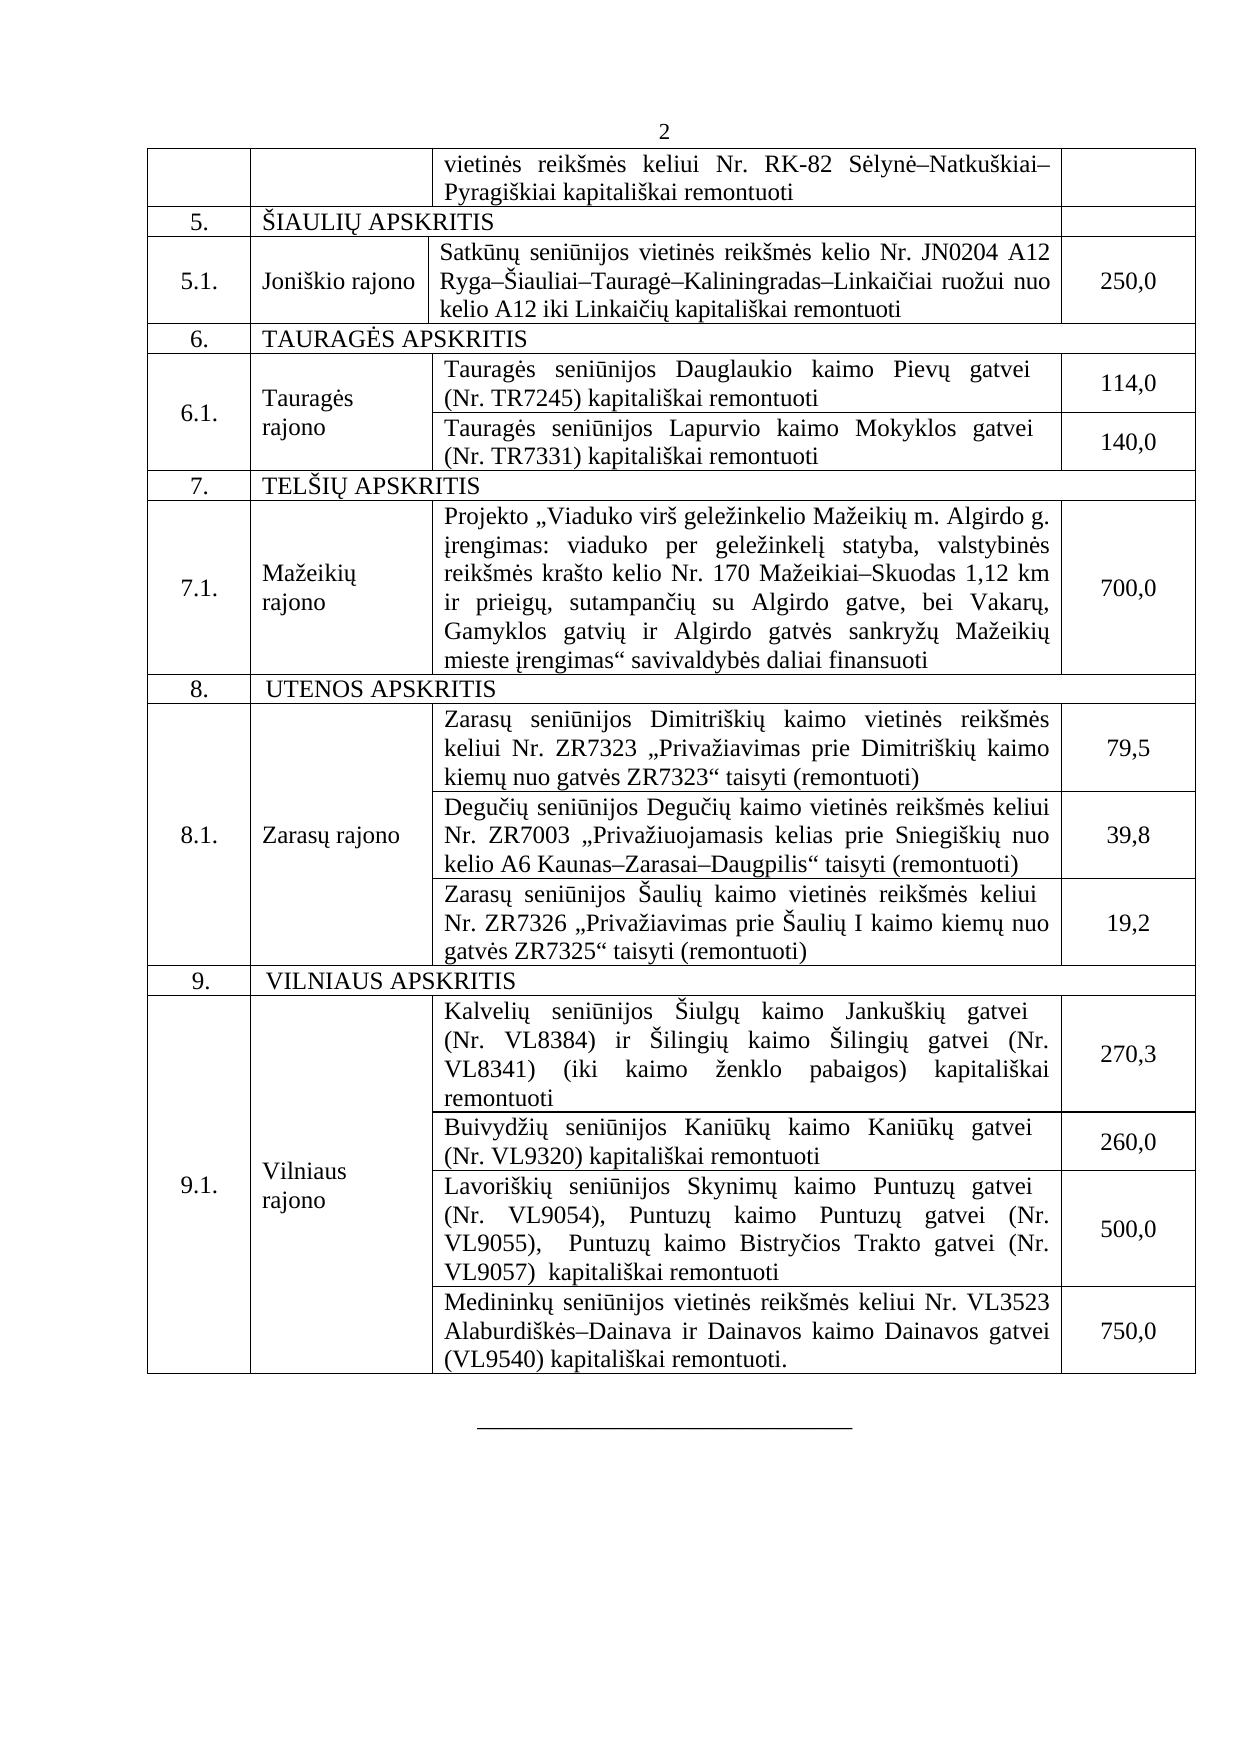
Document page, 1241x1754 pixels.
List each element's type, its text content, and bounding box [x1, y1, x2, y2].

table_cell Satkūnų seniūnijos vietinės reikšmės kelio Nr. JN0204 A12 Ryga–Šiauliai–Tauragė–Kaliningradas–Linkaičiai ruožui nuo kelio A12 iki Linkaičių kapitališkai remontuoti [429, 237, 1061, 323]
table_cell Tauragės seniūnijos Dauglaukio kaimo Pievų gatvei (Nr. TR7245) kapitališkai remontuoti [433, 354, 1061, 412]
table_cell Projekto „Viaduko virš geležinkelio Mažeikių m. Algirdo g. įrengimas: viaduko per geležinkelį statyba, valstybinės reikšmės krašto kelio Nr. 170 Mažeikiai–Skuodas 1,12 km ir prieigų, sutampančių su Algirdo gatve, bei Vakarų, Gamyklos gatvių ir Algirdo gatvės sankryžų Mažeikių mieste įrengimas“ savivaldybės daliai finansuoti [433, 501, 1061, 673]
table_cell Degučių seniūnijos Degučių kaimo vietinės reikšmės keliui Nr. ZR7003 „Privažiuojamasis kelias prie Sniegiškių nuo kelio A6 Kaunas–Zarasai–Daugpilis“ taisyti (remontuoti) [433, 792, 1061, 878]
table_cell Kalvelių seniūnijos Šiulgų kaimo Jankuškių gatvei (Nr. VL8384) ir Šilingių kaimo Šilingių gatvei (Nr. VL8341) (iki kaimo ženklo pabaigos) kapitališkai remontuoti [433, 996, 1061, 1111]
table_cell [251, 149, 432, 206]
table_cell UTENOS APSKRITIS [251, 675, 1195, 703]
table_cell [1062, 207, 1195, 236]
table_cell TAURAGĖS APSKRITIS [251, 324, 1195, 353]
table_cell ŠIAULIŲ APSKRITIS [251, 207, 1061, 236]
table_cell Vilniaus rajono [251, 996, 432, 1373]
table_cell 500,0 [1062, 1171, 1195, 1286]
table_cell Mažeikių rajono [251, 501, 432, 673]
table_cell 7.1. [148, 501, 250, 673]
table_cell 8. [148, 675, 250, 703]
table_cell 114,0 [1062, 354, 1195, 412]
table_cell Zarasų seniūnijos Dimitriškių kaimo vietinės reikšmės keliui Nr. ZR7323 „Privažiavimas prie Dimitriškių kaimo kiemų nuo gatvės ZR7323“ taisyti (remontuoti) [433, 704, 1061, 791]
table_cell 79,5 [1062, 704, 1195, 791]
text ______________________________ [148, 1403, 1181, 1432]
table_cell 270,3 [1062, 996, 1195, 1111]
table_cell 750,0 [1062, 1287, 1195, 1373]
table_cell 5.1. [148, 237, 250, 323]
table_cell Medininkų seniūnijos vietinės reikšmės keliui Nr. VL3523 Alaburdiškės–Dainava ir Dainavos kaimo Dainavos gatvei (VL9540) kapitališkai remontuoti. [433, 1287, 1061, 1373]
table_cell [1062, 149, 1195, 206]
table_cell 7. [148, 471, 250, 500]
table_cell 250,0 [1062, 237, 1195, 323]
table_cell Buivydžių seniūnijos Kaniūkų kaimo Kaniūkų gatvei (Nr. VL9320) kapitališkai remontuoti [433, 1113, 1061, 1170]
table_cell 19,2 [1062, 879, 1195, 965]
table_cell 260,0 [1062, 1113, 1195, 1170]
table_cell Joniškio rajono [251, 237, 428, 323]
table_cell 140,0 [1062, 413, 1195, 470]
table_cell 39,8 [1062, 792, 1195, 878]
table_cell 9. [148, 966, 250, 995]
table_cell Tauragės seniūnijos Lapurvio kaimo Mokyklos gatvei (Nr. TR7331) kapitališkai remontuoti [433, 413, 1061, 470]
table_cell vietinės reikšmės keliui Nr. RK-82 Sėlynė–Natkuškiai–Pyragiškiai kapitališkai remontuoti [433, 149, 1061, 206]
table_cell 700,0 [1062, 501, 1195, 673]
table_cell Zarasų rajono [251, 704, 432, 965]
table_cell VILNIAUS APSKRITIS [251, 966, 1195, 995]
table_cell 6.1. [148, 354, 250, 470]
table_cell 6. [148, 324, 250, 353]
table_cell 5. [148, 207, 250, 236]
table_cell [148, 149, 250, 206]
table_cell Zarasų seniūnijos Šaulių kaimo vietinės reikšmės keliui Nr. ZR7326 „Privažiavimas prie Šaulių I kaimo kiemų nuo gatvės ZR7325“ taisyti (remontuoti) [433, 879, 1061, 965]
table_cell Lavoriškių seniūnijos Skynimų kaimo Puntuzų gatvei (Nr. VL9054), Puntuzų kaimo Puntuzų gatvei (Nr. VL9055), Puntuzų kaimo Bistryčios Trakto gatvei (Nr. VL9057) kapitališkai remontuoti [433, 1171, 1061, 1286]
table_cell 9.1. [148, 996, 250, 1373]
table_cell TELŠIŲ APSKRITIS [251, 471, 1195, 500]
table_cell 8.1. [148, 704, 250, 965]
table_cell Tauragės rajono [251, 354, 432, 470]
